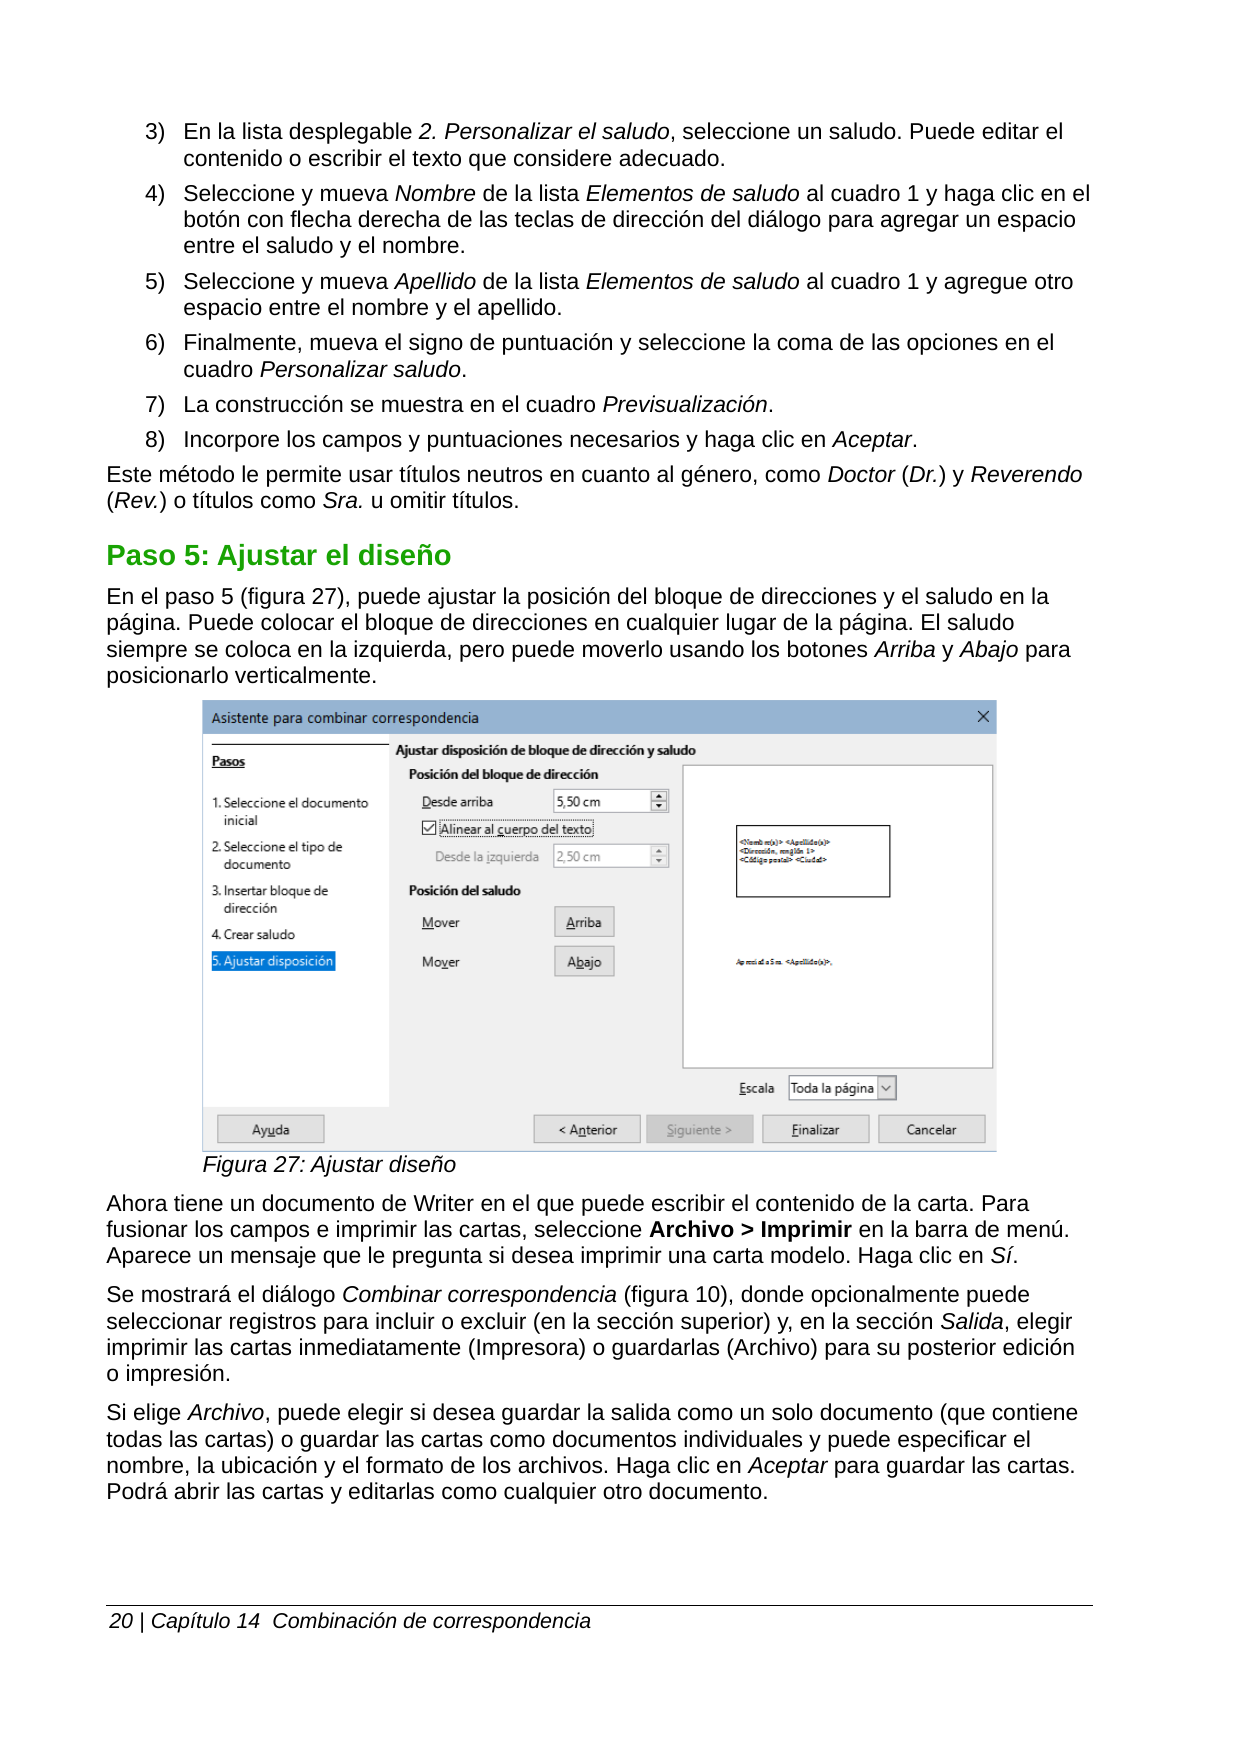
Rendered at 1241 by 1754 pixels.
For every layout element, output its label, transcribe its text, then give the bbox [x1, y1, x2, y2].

text Se mostrará el diálogo Combinar correspondencia (figura 10), donde opcionalmente puede seleccionar registros para incluir o excluir (en la sección superior) y, en la sección Salida, elegir imprimir las cartas inmediatamente (Impresora) o guardarlas (Archivo) para su posterior edición o impresión. [106, 1281, 1093, 1387]
text Ahora tiene un documento de Writer en el que puede escribir el contenido de la carta. Para fusionar los campos e imprimir las cartas, seleccione Archivo > Imprimir en la barra de menú. Aparece un mensaje que le pregunta si desea imprimir una carta modelo. Haga clic en Sí. [106, 1190, 1093, 1269]
text Figura 27: Ajustar diseño [202, 1152, 997, 1178]
list La construcción se muestra en el cuadro Previsualización. [165, 391, 1093, 417]
picture [202, 700, 997, 1152]
list Incorpore los campos y puntuaciones necesarios y haga clic en Aceptar. [165, 426, 1093, 452]
list En la lista desplegable 2. Personalizar el saludo, seleccione un saludo. Puede editar el contenido o escribir el texto que considere adecuado. [165, 118, 1093, 171]
list Seleccione y mueva Apellido de la lista Elementos de saludo al cuadro 1 y agregue otro espacio entre el nombre y el apellido. [165, 268, 1093, 320]
list Seleccione y mueva Nombre de la lista Elementos de saludo al cuadro 1 y haga clic en el botón con flecha derecha de las teclas de dirección del diálogo para agregar un espacio entre el saludo y el nombre. [165, 180, 1093, 259]
list Finalmente, mueva el signo de puntuación y seleccione la coma de las opciones en el cuadro Personalizar saludo. [165, 329, 1093, 382]
text Este método le permite usar títulos neutros en cuanto al género, como Doctor (Dr.) y Reverendo (Rev.) o títulos como Sra. u omitir títulos. [106, 461, 1093, 514]
subtitle Paso 5: Ajustar el diseño [106, 537, 1093, 571]
text Si elige Archivo, puede elegir si desea guardar la salida como un solo documento (que contiene todas las cartas) o guardar las cartas como documentos individuales y puede especificar el nombre, la ubicación y el formato de los archivos. Haga clic en Aceptar para guardar las cartas. Podrá abrir las cartas y editarlas como cualquier otro documento. [106, 1399, 1093, 1504]
text En el paso 5 (figura 27), puede ajustar la posición del bloque de direcciones y el saludo en la página. Puede colocar el bloque de direcciones en cualquier lugar de la página. El saludo siempre se coloca en la izquierda, pero puede moverlo usando los botones Arriba y Abajo para posicionarlo verticalmente. [106, 583, 1093, 688]
